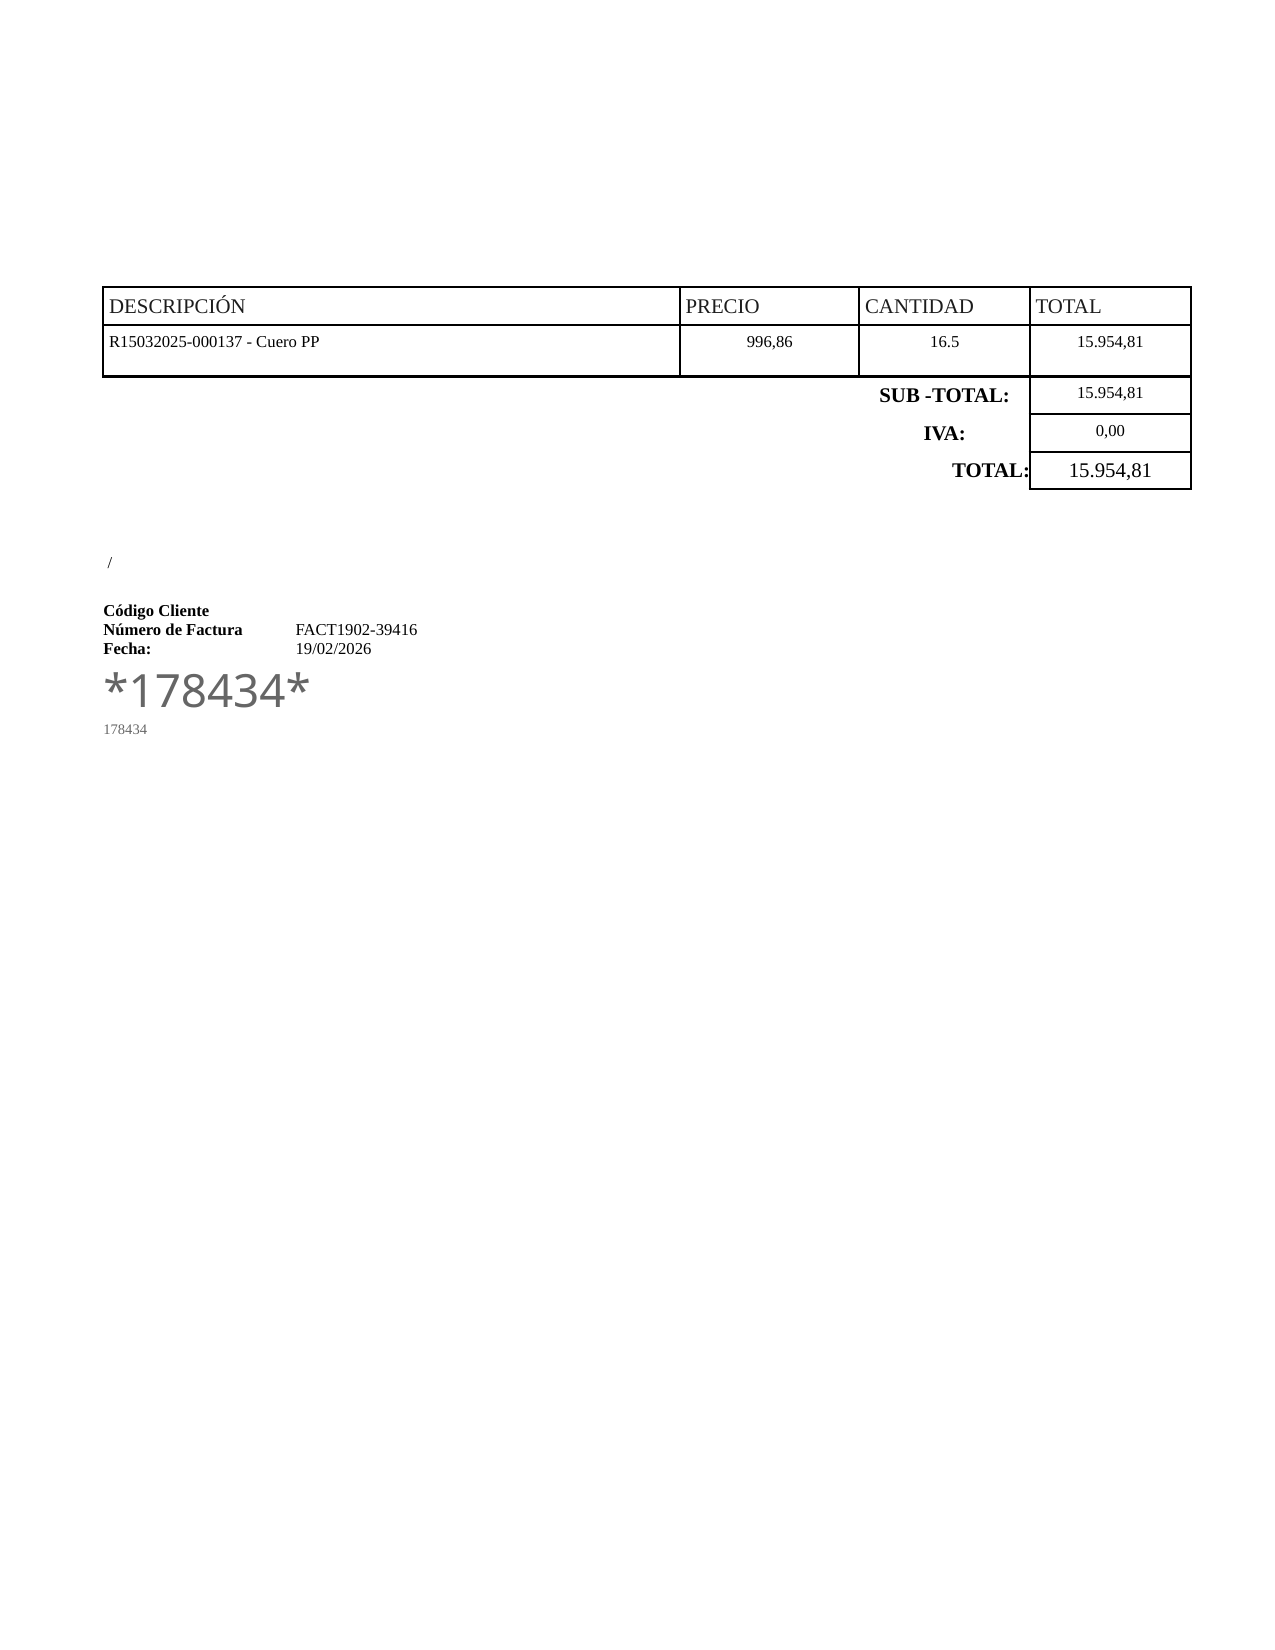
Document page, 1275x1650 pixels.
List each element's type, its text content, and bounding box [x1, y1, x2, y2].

table_cell 0,00 [1031, 415, 1190, 451]
table_cell TOTAL: [859, 451, 1029, 488]
text 178434 [103, 721, 1137, 737]
table_cell Número de Factura [103, 620, 295, 639]
table_header PRECIO [681, 288, 858, 323]
table_cell 19/02/2026 [295, 639, 517, 658]
table_header TOTAL [1031, 288, 1190, 323]
table_header [295, 601, 517, 620]
table_cell 996,86 [681, 326, 858, 375]
table_cell 15.954,81 [1031, 453, 1190, 488]
table_cell SUB -TOTAL: [859, 378, 1029, 413]
table_cell 16.5 [860, 326, 1029, 375]
table_cell 15.954,81 [1031, 326, 1190, 375]
table_cell [103, 378, 859, 488]
table_header DESCRIPCIÓN [104, 288, 679, 323]
table_cell [103, 514, 858, 533]
table_cell 15.954,81 [1031, 378, 1190, 413]
table_cell Fecha: [103, 639, 295, 658]
text *178434* [103, 658, 1137, 721]
table_cell [103, 534, 858, 553]
table_header [103, 490, 858, 514]
table_cell R15032025-000137 - Cuero PP [104, 326, 679, 375]
table_header Código Cliente [103, 601, 295, 620]
table_cell FACT1902-39416 [295, 620, 517, 639]
table_cell IVA: [859, 413, 1029, 451]
table_cell / [103, 553, 858, 572]
table_header CANTIDAD [860, 288, 1029, 323]
